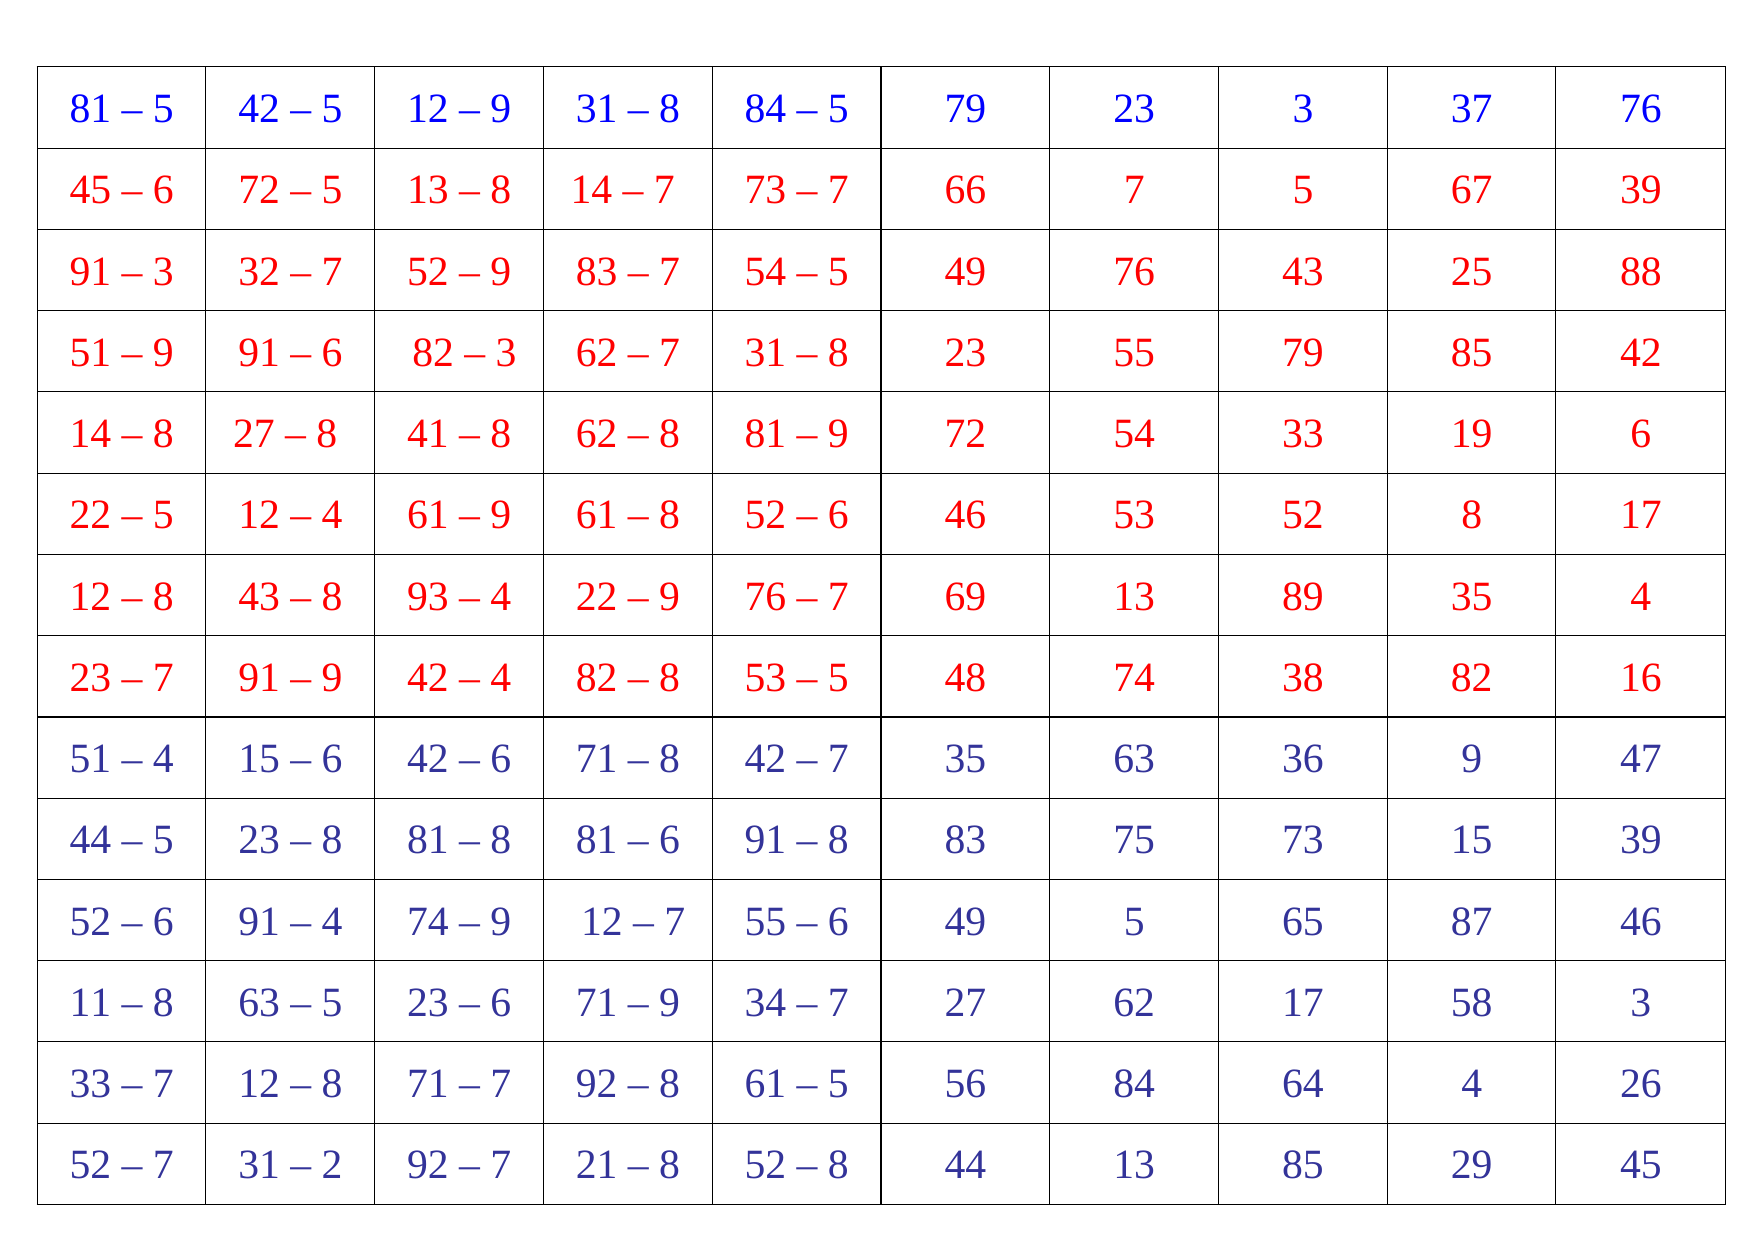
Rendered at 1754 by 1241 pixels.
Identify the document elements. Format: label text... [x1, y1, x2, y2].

table_cell 73 [1219, 799, 1387, 879]
table_cell 33 [1219, 392, 1387, 472]
table_cell 41 – 8 [375, 392, 543, 472]
table_cell 39 [1556, 799, 1725, 879]
table_cell 73 – 7 [713, 149, 880, 229]
table_cell 46 [1556, 880, 1725, 960]
table_cell 12 – 9 [375, 67, 543, 147]
table_cell 91 – 9 [206, 636, 374, 716]
table_cell 27 [882, 961, 1049, 1041]
table_cell 12 – 7 [544, 880, 712, 960]
table_cell 36 [1219, 718, 1387, 797]
table_cell 84 – 5 [713, 67, 880, 147]
table_cell 84 [1050, 1042, 1218, 1122]
table_cell 85 [1388, 311, 1555, 391]
table_cell 42 – 4 [375, 636, 543, 716]
table_cell 23 [882, 311, 1049, 391]
table_cell 42 – 7 [713, 718, 880, 797]
table_cell 82 – 3 [375, 311, 543, 391]
table_cell 55 [1050, 311, 1218, 391]
table_cell 19 [1388, 392, 1555, 472]
table_cell 81 – 8 [375, 799, 543, 879]
table_cell 87 [1388, 880, 1555, 960]
table_cell 42 – 6 [375, 718, 543, 797]
table_cell 62 – 8 [544, 392, 712, 472]
table_cell 92 – 7 [375, 1124, 543, 1204]
table_cell 47 [1556, 718, 1725, 797]
table_cell 31 – 8 [544, 67, 712, 147]
table_cell 45 [1556, 1124, 1725, 1204]
table_cell 29 [1388, 1124, 1555, 1204]
table_cell 44 – 5 [38, 799, 205, 879]
table_cell 81 – 9 [713, 392, 880, 472]
table_cell 53 [1050, 474, 1218, 554]
table_cell 79 [882, 67, 1049, 147]
table_cell 49 [882, 230, 1049, 310]
table_cell 61 – 9 [375, 474, 543, 554]
table_cell 82 – 8 [544, 636, 712, 716]
table_cell 85 [1219, 1124, 1387, 1204]
table_cell 35 [882, 718, 1049, 797]
table_cell 31 – 8 [713, 311, 880, 391]
table_cell 81 – 5 [38, 67, 205, 147]
table_cell 45 – 6 [38, 149, 205, 229]
table_cell 42 – 5 [206, 67, 374, 147]
table_cell 11 – 8 [38, 961, 205, 1041]
table_cell 52 – 6 [713, 474, 880, 554]
table_cell 83 – 7 [544, 230, 712, 310]
table_cell 67 [1388, 149, 1555, 229]
table_cell 3 [1219, 67, 1387, 147]
table_cell 22 – 5 [38, 474, 205, 554]
table_cell 13 – 8 [375, 149, 543, 229]
table_cell 54 [1050, 392, 1218, 472]
table_cell 79 [1219, 311, 1387, 391]
table_cell 92 – 8 [544, 1042, 712, 1122]
table_cell 74 [1050, 636, 1218, 716]
table_cell 62 [1050, 961, 1218, 1041]
table_cell 91 – 8 [713, 799, 880, 879]
table_cell 64 [1219, 1042, 1387, 1122]
table_cell 23 [1050, 67, 1218, 147]
table_cell 6 [1556, 392, 1725, 472]
table_cell 39 [1556, 149, 1725, 229]
table_cell 91 – 6 [206, 311, 374, 391]
table_cell 26 [1556, 1042, 1725, 1122]
table_cell 23 – 7 [38, 636, 205, 716]
table_cell 66 [882, 149, 1049, 229]
table_cell 12 – 8 [206, 1042, 374, 1122]
table_cell 52 – 7 [38, 1124, 205, 1204]
table_cell 56 [882, 1042, 1049, 1122]
table_cell 33 – 7 [38, 1042, 205, 1122]
table_cell 72 – 5 [206, 149, 374, 229]
table_cell 43 – 8 [206, 555, 374, 635]
table_cell 61 – 5 [713, 1042, 880, 1122]
table_cell 71 – 9 [544, 961, 712, 1041]
table_cell 16 [1556, 636, 1725, 716]
table_cell 76 [1050, 230, 1218, 310]
table_cell 31 – 2 [206, 1124, 374, 1204]
table_cell 13 [1050, 555, 1218, 635]
table_cell 91 – 4 [206, 880, 374, 960]
table_cell 5 [1050, 880, 1218, 960]
table_cell 38 [1219, 636, 1387, 716]
table_cell 69 [882, 555, 1049, 635]
table_cell 15 – 6 [206, 718, 374, 797]
table_cell 76 – 7 [713, 555, 880, 635]
table_cell 58 [1388, 961, 1555, 1041]
table_cell 52 – 9 [375, 230, 543, 310]
table_cell 81 – 6 [544, 799, 712, 879]
table_cell 27 – 8 [206, 392, 374, 472]
table_cell 52 [1219, 474, 1387, 554]
table_cell 42 [1556, 311, 1725, 391]
table_cell 25 [1388, 230, 1555, 310]
table_cell 62 – 7 [544, 311, 712, 391]
table_cell 32 – 7 [206, 230, 374, 310]
table_cell 8 [1388, 474, 1555, 554]
table_cell 44 [882, 1124, 1049, 1204]
table_cell 63 [1050, 718, 1218, 797]
table_cell 54 – 5 [713, 230, 880, 310]
table_cell 7 [1050, 149, 1218, 229]
table_cell 3 [1556, 961, 1725, 1041]
table_cell 21 – 8 [544, 1124, 712, 1204]
table_cell 4 [1388, 1042, 1555, 1122]
table_cell 14 – 8 [38, 392, 205, 472]
table_cell 5 [1219, 149, 1387, 229]
table_cell 91 – 3 [38, 230, 205, 310]
table_cell 75 [1050, 799, 1218, 879]
table_cell 76 [1556, 67, 1725, 147]
table_cell 53 – 5 [713, 636, 880, 716]
table_cell 46 [882, 474, 1049, 554]
table_cell 52 – 6 [38, 880, 205, 960]
table_cell 71 – 8 [544, 718, 712, 797]
table_cell 23 – 8 [206, 799, 374, 879]
table_cell 63 – 5 [206, 961, 374, 1041]
table_cell 71 – 7 [375, 1042, 543, 1122]
table_cell 74 – 9 [375, 880, 543, 960]
table_cell 93 – 4 [375, 555, 543, 635]
table_cell 12 – 4 [206, 474, 374, 554]
table_cell 9 [1388, 718, 1555, 797]
table_cell 55 – 6 [713, 880, 880, 960]
table_cell 52 – 8 [713, 1124, 880, 1204]
table_cell 37 [1388, 67, 1555, 147]
table_cell 83 [882, 799, 1049, 879]
table_cell 51 – 9 [38, 311, 205, 391]
table_cell 35 [1388, 555, 1555, 635]
table_cell 89 [1219, 555, 1387, 635]
table_cell 88 [1556, 230, 1725, 310]
table_cell 72 [882, 392, 1049, 472]
table_cell 22 – 9 [544, 555, 712, 635]
table_cell 4 [1556, 555, 1725, 635]
table_cell 49 [882, 880, 1049, 960]
table_cell 43 [1219, 230, 1387, 310]
table_cell 17 [1219, 961, 1387, 1041]
table_cell 14 – 7 [544, 149, 712, 229]
table_cell 12 – 8 [38, 555, 205, 635]
table_cell 17 [1556, 474, 1725, 554]
table_cell 48 [882, 636, 1049, 716]
table_cell 82 [1388, 636, 1555, 716]
table_cell 15 [1388, 799, 1555, 879]
table_cell 65 [1219, 880, 1387, 960]
table_cell 51 – 4 [38, 718, 205, 797]
table_cell 34 – 7 [713, 961, 880, 1041]
table_cell 61 – 8 [544, 474, 712, 554]
table_cell 13 [1050, 1124, 1218, 1204]
table_cell 23 – 6 [375, 961, 543, 1041]
